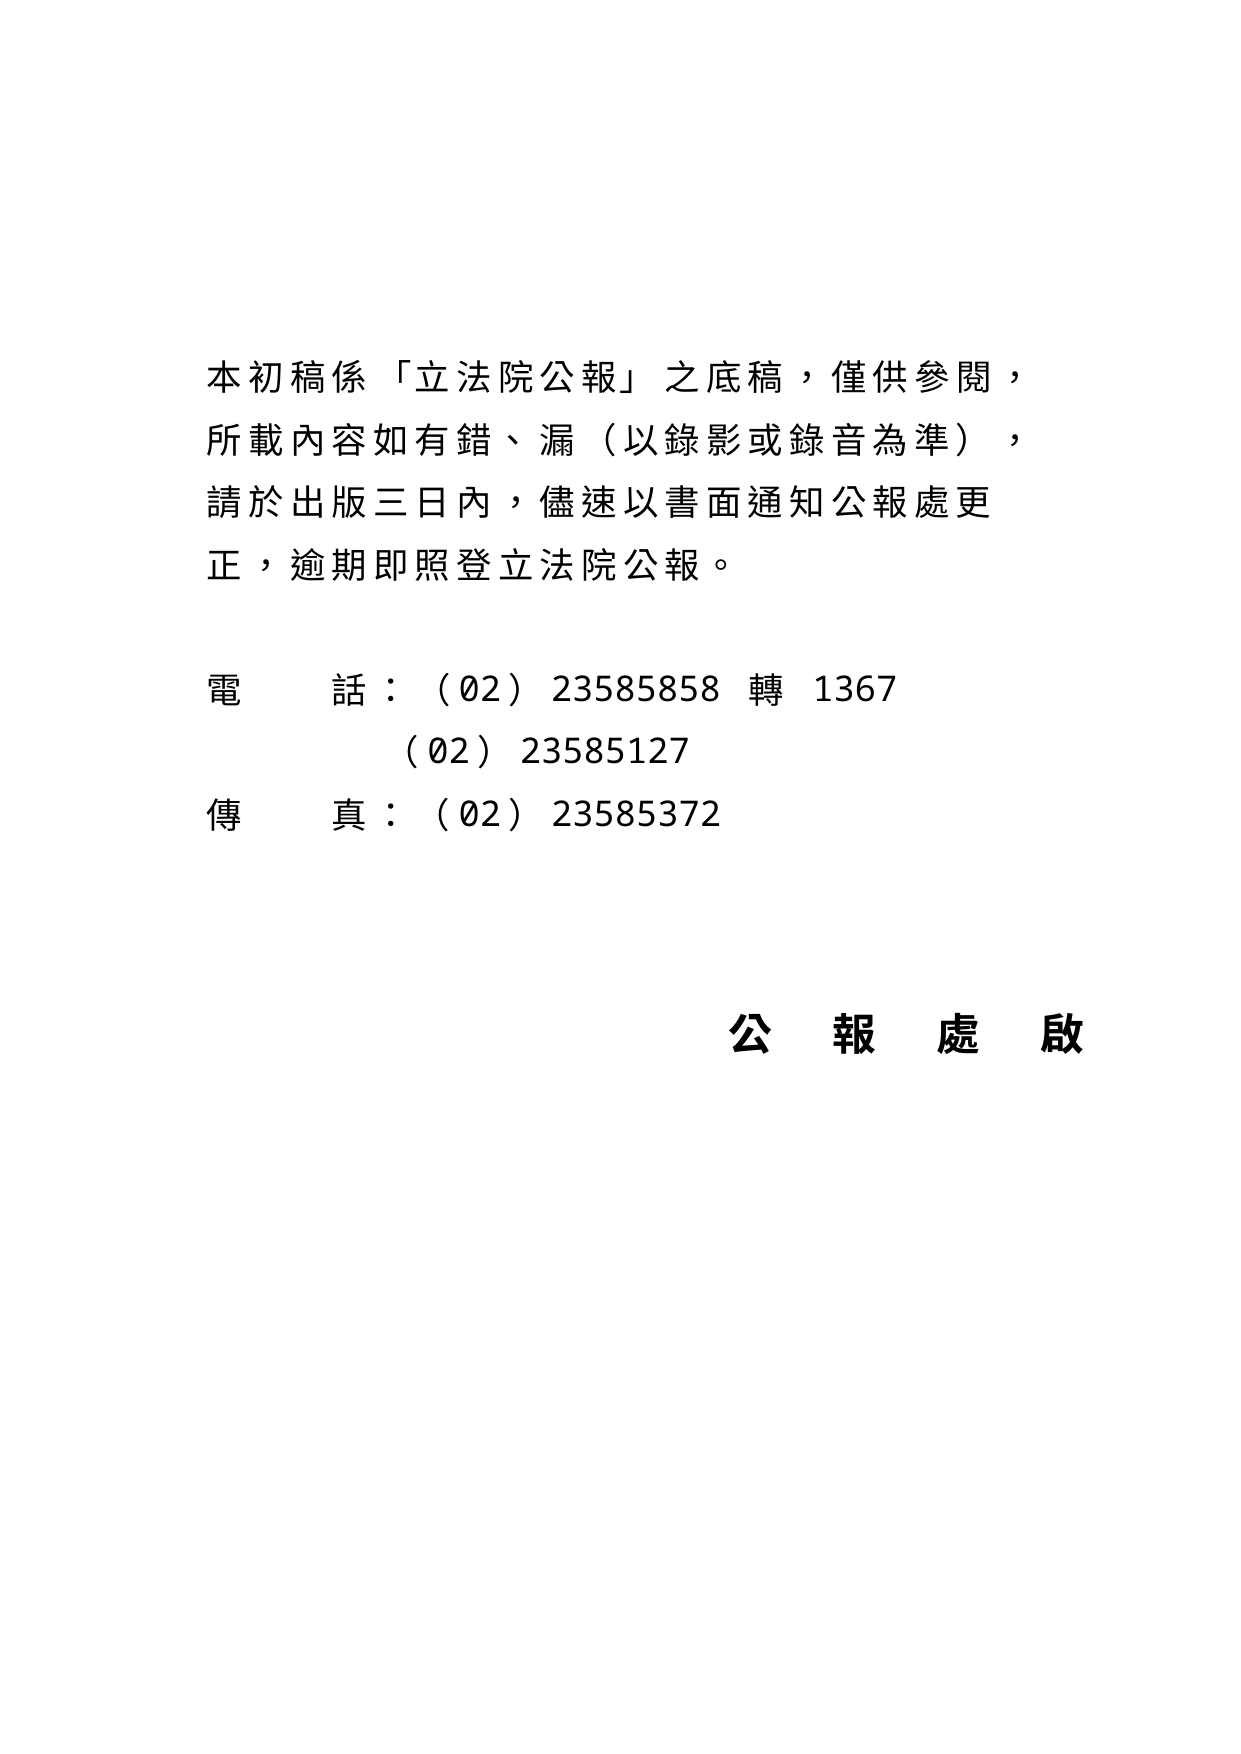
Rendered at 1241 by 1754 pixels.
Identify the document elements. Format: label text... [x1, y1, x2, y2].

text 本初稿係「立法院公報」之底稿，僅供參閱，所載內容如有錯、漏（以錄影或錄音為準），請於出版三日內，儘速以書面通知公報處更正，逾期即照登立法院公報。 [195, 344, 1045, 594]
text 傳 真：（02）23585372 [195, 781, 1045, 844]
text 公 報 處 啟 [151, 969, 1089, 1094]
text （02）23585127 [371, 719, 1089, 781]
text 電 話：（02）23585858 轉 1367 [195, 656, 1045, 719]
